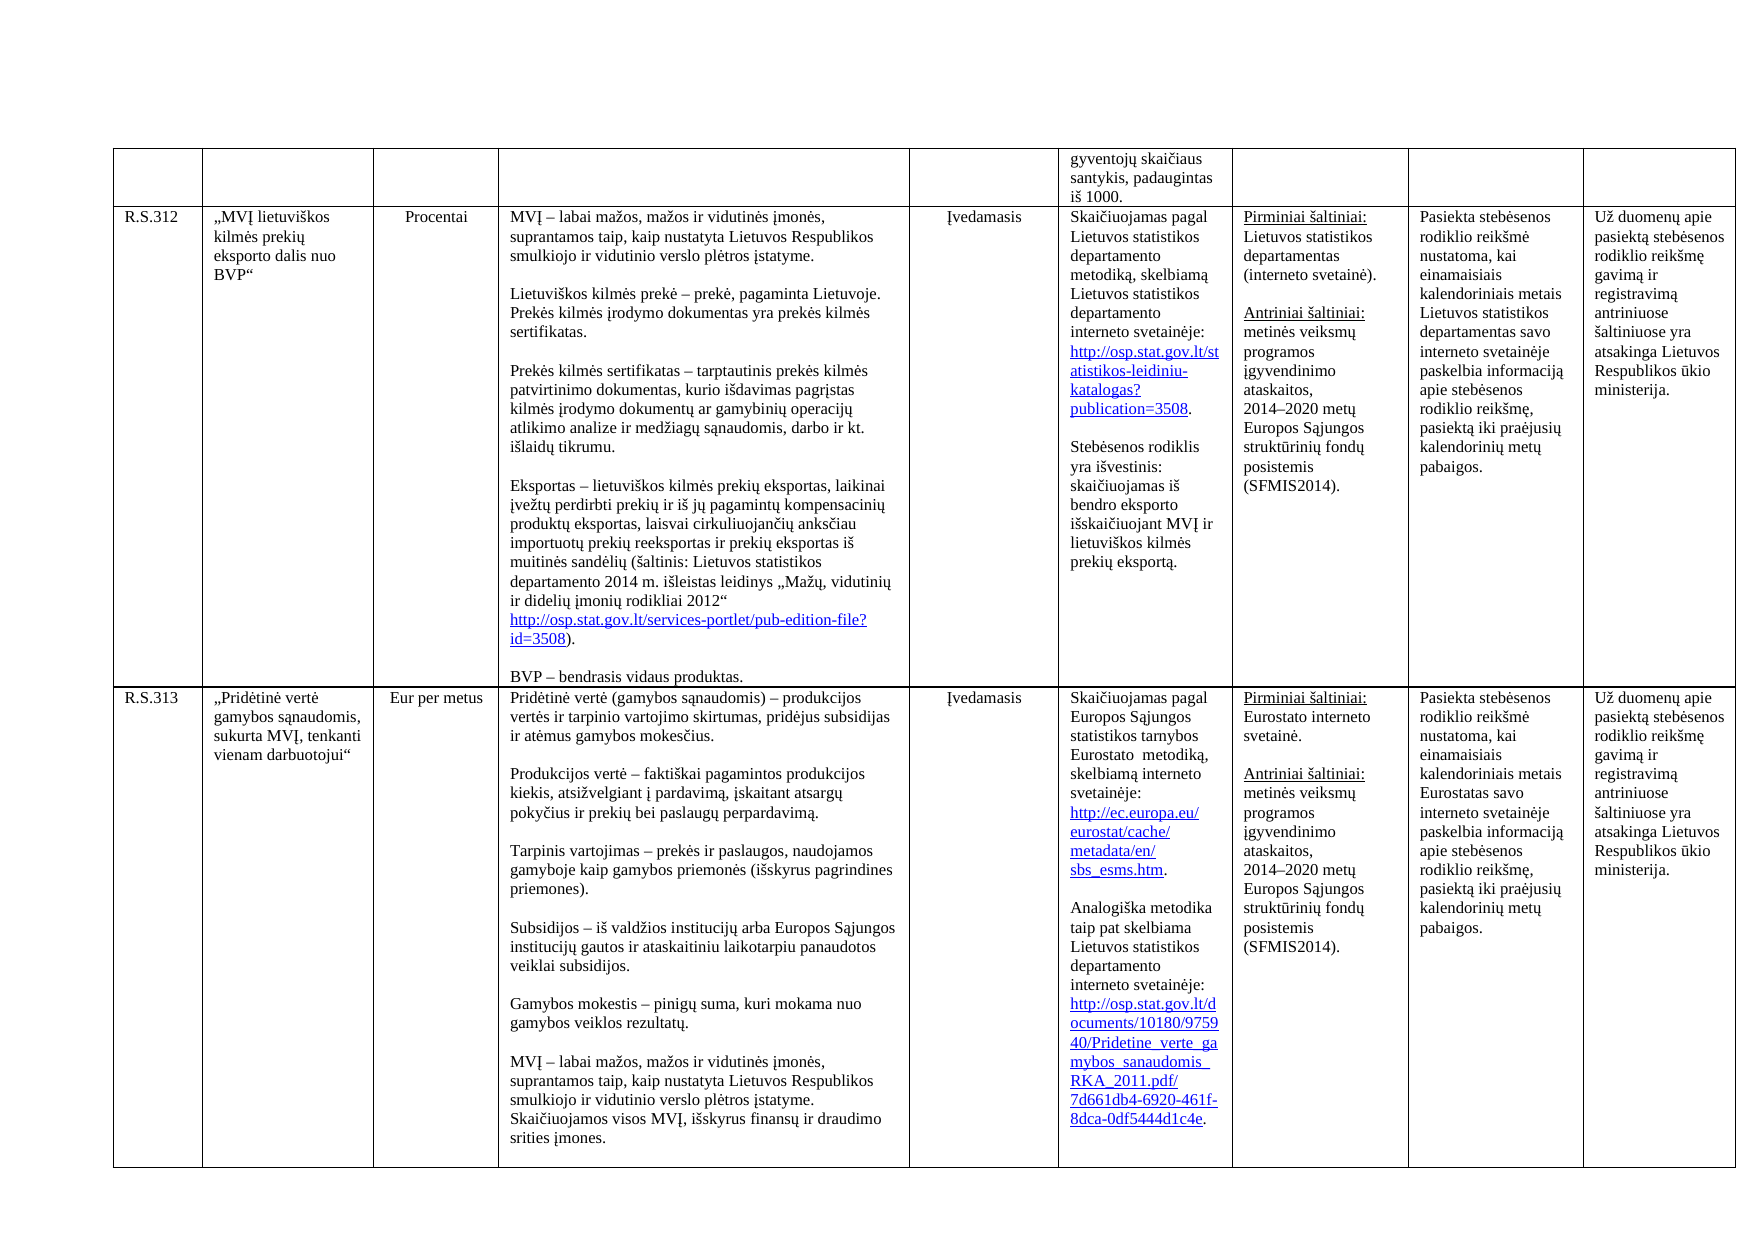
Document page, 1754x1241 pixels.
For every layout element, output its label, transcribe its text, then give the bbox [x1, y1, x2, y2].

table_cell Už duomenų apie pasiektą stebėsenos rodiklio reikšmę gavimą ir registravimą antriniuose šaltiniuose yra atsakinga Lietuvos Respublikos ūkio ministerija. [1584, 207, 1735, 686]
table_cell Pirminiai šaltiniai: Lietuvos statistikos departamentas (interneto svetainė). Antriniai šaltiniai: metinės veiksmų programos įgyvendinimo ataskaitos, 2014–2020 metų Europos Sąjungos struktūrinių fondų posistemis (SFMIS2014). [1233, 207, 1408, 686]
table_cell R.S.312 [114, 207, 202, 686]
table_cell R.S.313 [114, 688, 202, 1167]
table_cell [910, 149, 1058, 206]
table_cell [499, 149, 909, 206]
table_cell Pasiekta stebėsenos rodiklio reikšmė nustatoma, kai einamaisiais kalendoriniais metais Eurostatas savo interneto svetainėje paskelbia informaciją apie stebėsenos rodiklio reikšmę, pasiektą iki praėjusių kalendorinių metų pabaigos. [1409, 688, 1583, 1167]
table_cell „Pridėtinė vertė gamybos sąnaudomis, sukurta MVĮ, tenkanti vienam darbuotojui“ [203, 688, 373, 1167]
table_cell [1584, 149, 1735, 206]
table_cell Eur per metus [374, 688, 498, 1167]
table_cell MVĮ – labai mažos, mažos ir vidutinės įmonės, suprantamos taip, kaip nustatyta Lietuvos Respublikos smulkiojo ir vidutinio verslo plėtros įstatyme. Lietuviškos kilmės prekė – prekė, pagaminta Lietuvoje. Prekės kilmės įrodymo dokumentas yra prekės kilmės sertifikatas. Prekės kilmės sertifikatas – tarptautinis prekės kilmės patvirtinimo dokumentas, kurio išdavimas pagrįstas kilmės įrodymo dokumentų ar gamybinių operacijų atlikimo analize ir medžiagų sąnaudomis, darbo ir kt. išlaidų tikrumu. Eksportas – lietuviškos kilmės prekių eksportas, laikinai įvežtų perdirbti prekių ir iš jų pagamintų kompensacinių produktų eksportas, laisvai cirkuliuojančių anksčiau importuotų prekių reeksportas ir prekių eksportas iš muitinės sandėlių (šaltinis: Lietuvos statistikos departamento 2014 m. išleistas leidinys „Mažų, vidutinių ir didelių įmonių rodikliai 2012“ http://osp.stat.gov.lt/services-portlet/pub-edition-file?id=3508). BVP – bendrasis vidaus produktas. [499, 207, 909, 686]
table_cell Pasiekta stebėsenos rodiklio reikšmė nustatoma, kai einamaisiais kalendoriniais metais Lietuvos statistikos departamentas savo interneto svetainėje paskelbia informaciją apie stebėsenos rodiklio reikšmę, pasiektą iki praėjusių kalendorinių metų pabaigos. [1409, 207, 1583, 686]
table_cell Skaičiuojamas pagal Europos Sąjungos statistikos tarnybos Eurostato metodiką, skelbiamą interneto svetainėje: http://ec.europa.eu/eurostat/cache/metadata/en/sbs_esms.htm. Analogiška metodika taip pat skelbiama Lietuvos statistikos departamento interneto svetainėje: http://osp.stat.gov.lt/documents/10180/975940/Pridetine_verte_gamybos_sanaudomis_RKA_2011.pdf/7d661db4-6920-461f-8dca-0df5444d1c4e. [1059, 688, 1232, 1167]
table_cell [203, 149, 373, 206]
table_cell Pridėtinė vertė (gamybos sąnaudomis) – produkcijos vertės ir tarpinio vartojimo skirtumas, pridėjus subsidijas ir atėmus gamybos mokesčius. Produkcijos vertė – faktiškai pagamintos produkcijos kiekis, atsižvelgiant į pardavimą, įskaitant atsargų pokyčius ir prekių bei paslaugų perpardavimą. Tarpinis vartojimas – prekės ir paslaugos, naudojamos gamyboje kaip gamybos priemonės (išskyrus pagrindines priemones). Subsidijos – iš valdžios institucijų arba Europos Sąjungos institucijų gautos ir ataskaitiniu laikotarpiu panaudotos veiklai subsidijos. Gamybos mokestis – pinigų suma, kuri mokama nuo gamybos veiklos rezultatų. MVĮ – labai mažos, mažos ir vidutinės įmonės, suprantamos taip, kaip nustatyta Lietuvos Respublikos smulkiojo ir vidutinio verslo plėtros įstatyme. Skaičiuojamos visos MVĮ, išskyrus finansų ir draudimo srities įmones. [499, 688, 909, 1167]
table_cell Už duomenų apie pasiektą stebėsenos rodiklio reikšmę gavimą ir registravimą antriniuose šaltiniuose yra atsakinga Lietuvos Respublikos ūkio ministerija. [1584, 688, 1735, 1167]
table_cell Pirminiai šaltiniai: Eurostato interneto svetainė. Antriniai šaltiniai: metinės veiksmų programos įgyvendinimo ataskaitos, 2014–2020 metų Europos Sąjungos struktūrinių fondų posistemis (SFMIS2014). [1233, 688, 1408, 1167]
table_cell Įvedamasis [910, 688, 1058, 1167]
table_cell [1233, 149, 1408, 206]
table_cell [374, 149, 498, 206]
table_cell [1409, 149, 1583, 206]
table_cell „MVĮ lietuviškos kilmės prekių eksporto dalis nuo BVP“ [203, 207, 373, 686]
table_cell Procentai [374, 207, 498, 686]
table_cell gyventojų skaičiaus santykis, padaugintas iš 1000. [1059, 149, 1232, 206]
table_cell [114, 149, 202, 206]
table_cell Įvedamasis [910, 207, 1058, 686]
table_cell Skaičiuojamas pagal Lietuvos statistikos departamento metodiką, skelbiamą Lietuvos statistikos departamento interneto svetainėje: http://osp.stat.gov.lt/statistikos-leidiniu-katalogas?publication=3508. Stebėsenos rodiklis yra išvestinis: skaičiuojamas iš bendro eksporto išskaičiuojant MVĮ ir lietuviškos kilmės prekių eksportą. [1059, 207, 1232, 686]
